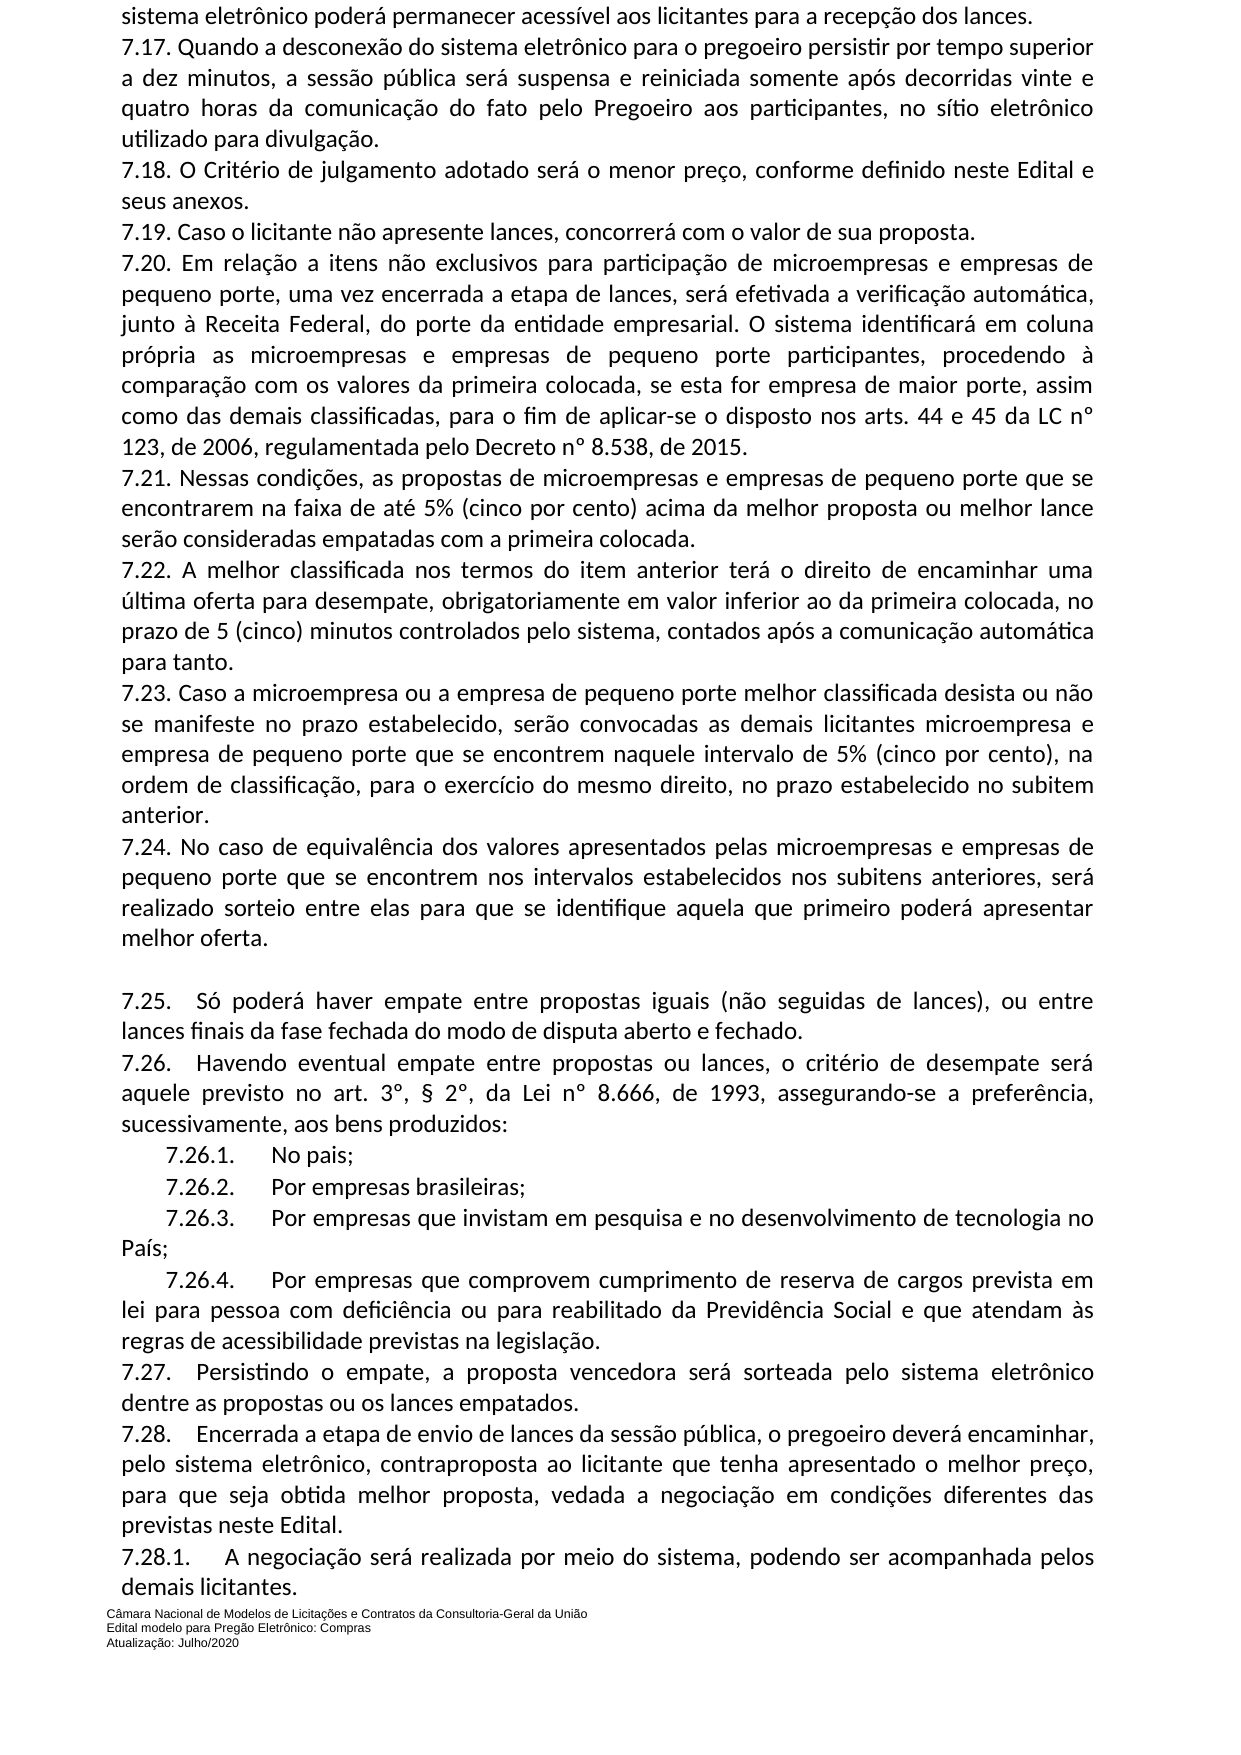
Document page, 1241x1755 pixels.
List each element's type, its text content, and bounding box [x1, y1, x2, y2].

text 7.17. Quando a desconexão do sistema eletrônico para o pregoeiro persistir por tempo superior a dez minutos, a sessão pública será suspensa e reiniciada somente após decorridas vinte e quatro horas da comunicação do fato pelo Pregoeiro aos participantes, no sítio eletrônico utilizado para divulgação. [121, 31, 1095, 153]
text 7.26.3. Por empresas que invistam em pesquisa e no desenvolvimento de tecnologia no País; [121, 1202, 1095, 1263]
text 7.24. No caso de equivalência dos valores apresentados pelas microempresas e empresas de pequeno porte que se encontrem nos intervalos estabelecidos nos subitens anteriores, será realizado sorteio entre elas para que se identifique aquela que primeiro poderá apresentar melhor oferta. [121, 831, 1095, 953]
text 7.20. Em relação a itens não exclusivos para participação de microempresas e empresas de pequeno porte, uma vez encerrada a etapa de lances, será efetivada a verificação automática, junto à Receita Federal, do porte da entidade empresarial. O sistema identificará em coluna própria as microempresas e empresas de pequeno porte participantes, procedendo à comparação com os valores da primeira colocada, se esta for empresa de maior porte, assim como das demais classificadas, para o fim de aplicar-se o disposto nos arts. 44 e 45 da LC nº 123, de 2006, regulamentada pelo Decreto nº 8.538, de 2015. [121, 247, 1095, 461]
text 7.26. Havendo eventual empate entre propostas ou lances, o critério de desempate será aquele previsto no art. 3º, § 2º, da Lei nº 8.666, de 1993, assegurando-se a preferência, sucessivamente, aos bens produzidos: [121, 1047, 1095, 1138]
text 7.25. Só poderá haver empate entre propostas iguais (não seguidas de lances), ou entre lances finais da fase fechada do modo de disputa aberto e fechado. [121, 985, 1095, 1046]
text 7.27. Persistindo o empate, a proposta vencedora será sorteada pelo sistema eletrônico dentre as propostas ou os lances empatados. [121, 1356, 1095, 1417]
text 7.22. A melhor classificada nos termos do item anterior terá o direito de encaminhar uma última oferta para desempate, obrigatoriamente em valor inferior ao da primeira colocada, no prazo de 5 (cinco) minutos controlados pelo sistema, contados após a comunicação automática para tanto. [121, 554, 1095, 676]
text sistema eletrônico poderá permanecer acessível aos licitantes para a recepção dos lances. [121, 0, 1095, 31]
text 7.26.4. Por empresas que comprovem cumprimento de reserva de cargos prevista em lei para pessoa com deficiência ou para reabilitado da Previdência Social e que atendam às regras de acessibilidade previstas na legislação. [121, 1264, 1095, 1355]
text 7.28.1. A negociação será realizada por meio do sistema, podendo ser acompanhada pelos demais licitantes. [121, 1541, 1095, 1602]
text 7.18. O Critério de julgamento adotado será o menor preço, conforme definido neste Edital e seus anexos. [121, 154, 1095, 215]
text 7.19. Caso o licitante não apresente lances, concorrerá com o valor de sua proposta. [121, 216, 1095, 247]
text 7.26.1. No pais; [121, 1139, 1095, 1170]
text 7.23. Caso a microempresa ou a empresa de pequeno porte melhor classificada desista ou não se manifeste no prazo estabelecido, serão convocadas as demais licitantes microempresa e empresa de pequeno porte que se encontrem naquele intervalo de 5% (cinco por cento), na ordem de classificação, para o exercício do mesmo direito, no prazo estabelecido no subitem anterior. [121, 677, 1095, 830]
text 7.21. Nessas condições, as propostas de microempresas e empresas de pequeno porte que se encontrarem na faixa de até 5% (cinco por cento) acima da melhor proposta ou melhor lance serão consideradas empatadas com a primeira colocada. [121, 462, 1095, 553]
text 7.28. Encerrada a etapa de envio de lances da sessão pública, o pregoeiro deverá encaminhar, pelo sistema eletrônico, contraproposta ao licitante que tenha apresentado o melhor preço, para que seja obtida melhor proposta, vedada a negociação em condições diferentes das previstas neste Edital. [121, 1418, 1095, 1540]
text 7.26.2. Por empresas brasileiras; [121, 1171, 1095, 1201]
